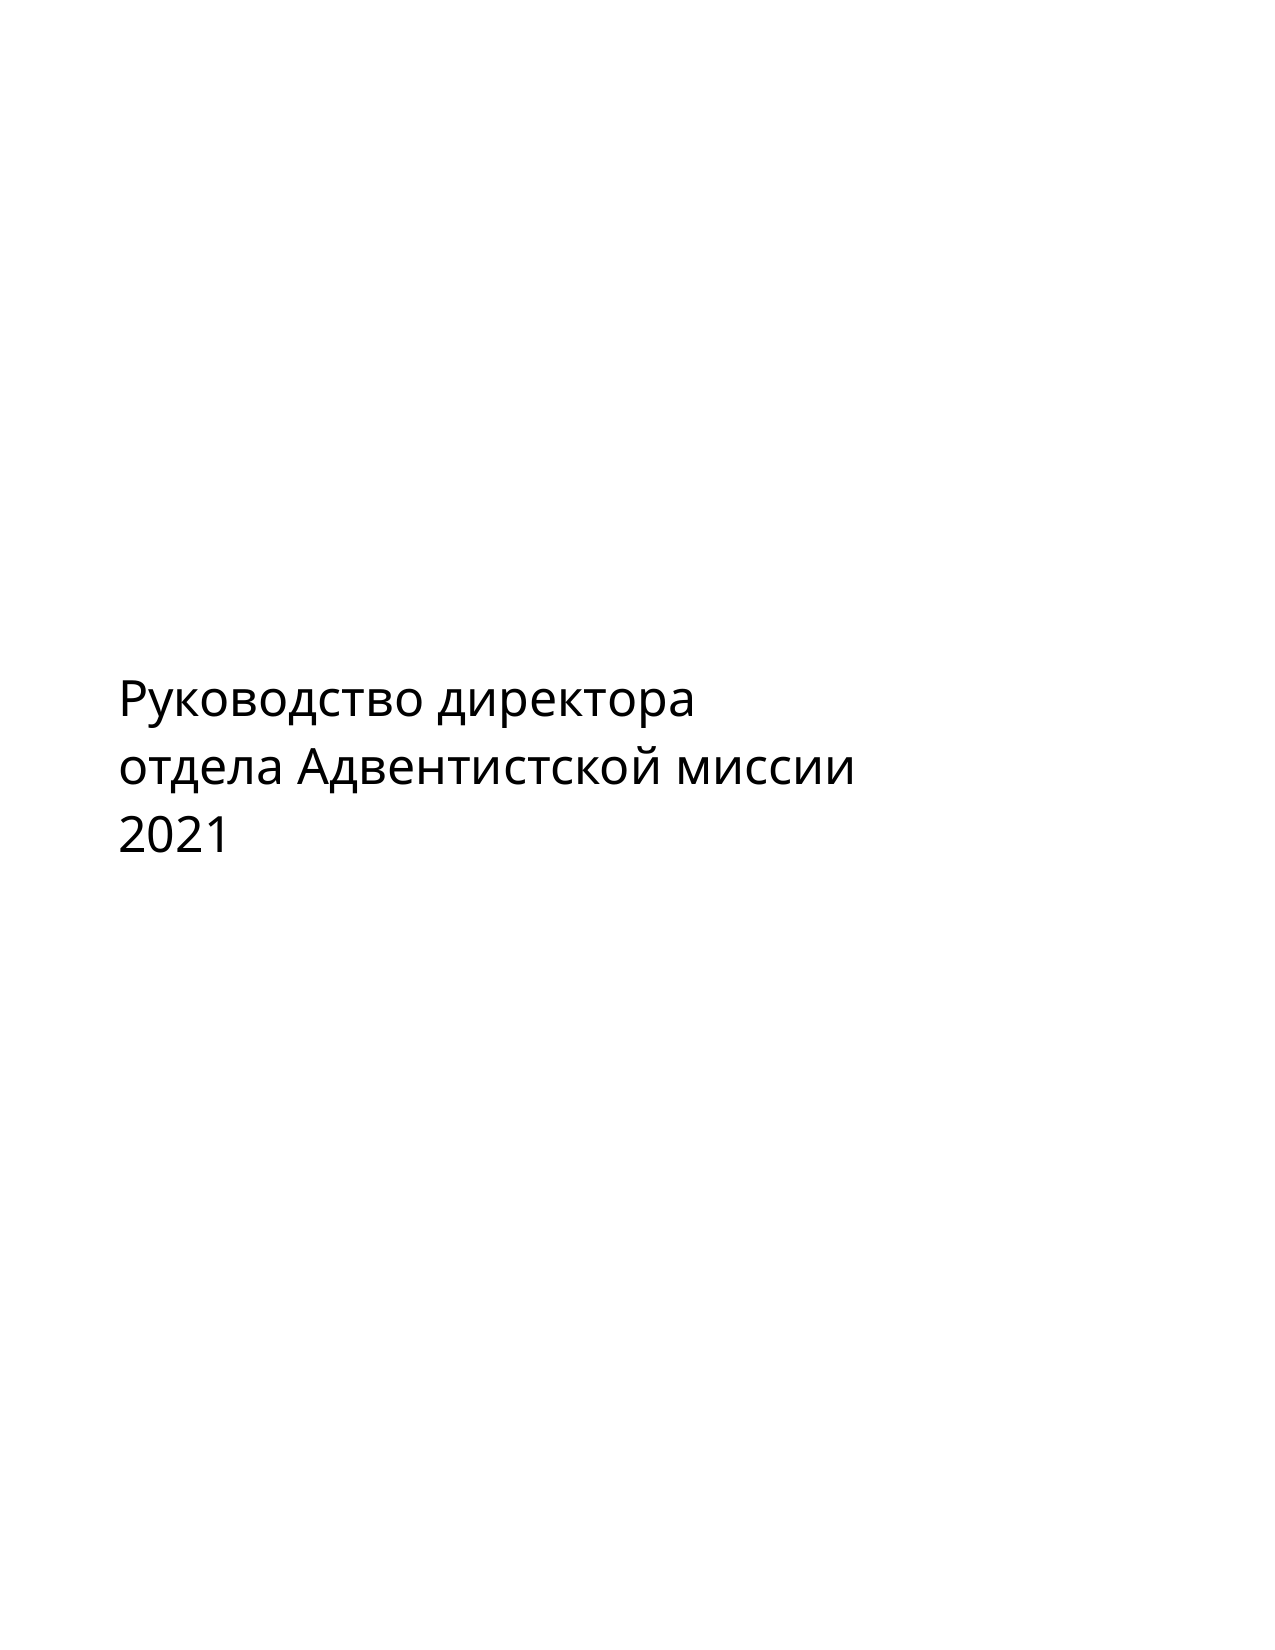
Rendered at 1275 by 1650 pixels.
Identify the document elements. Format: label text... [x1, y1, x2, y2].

text 2021 [118, 799, 1214, 867]
text Руководство директора [118, 663, 1214, 731]
text отдела Адвентистской миссии [118, 731, 1214, 799]
